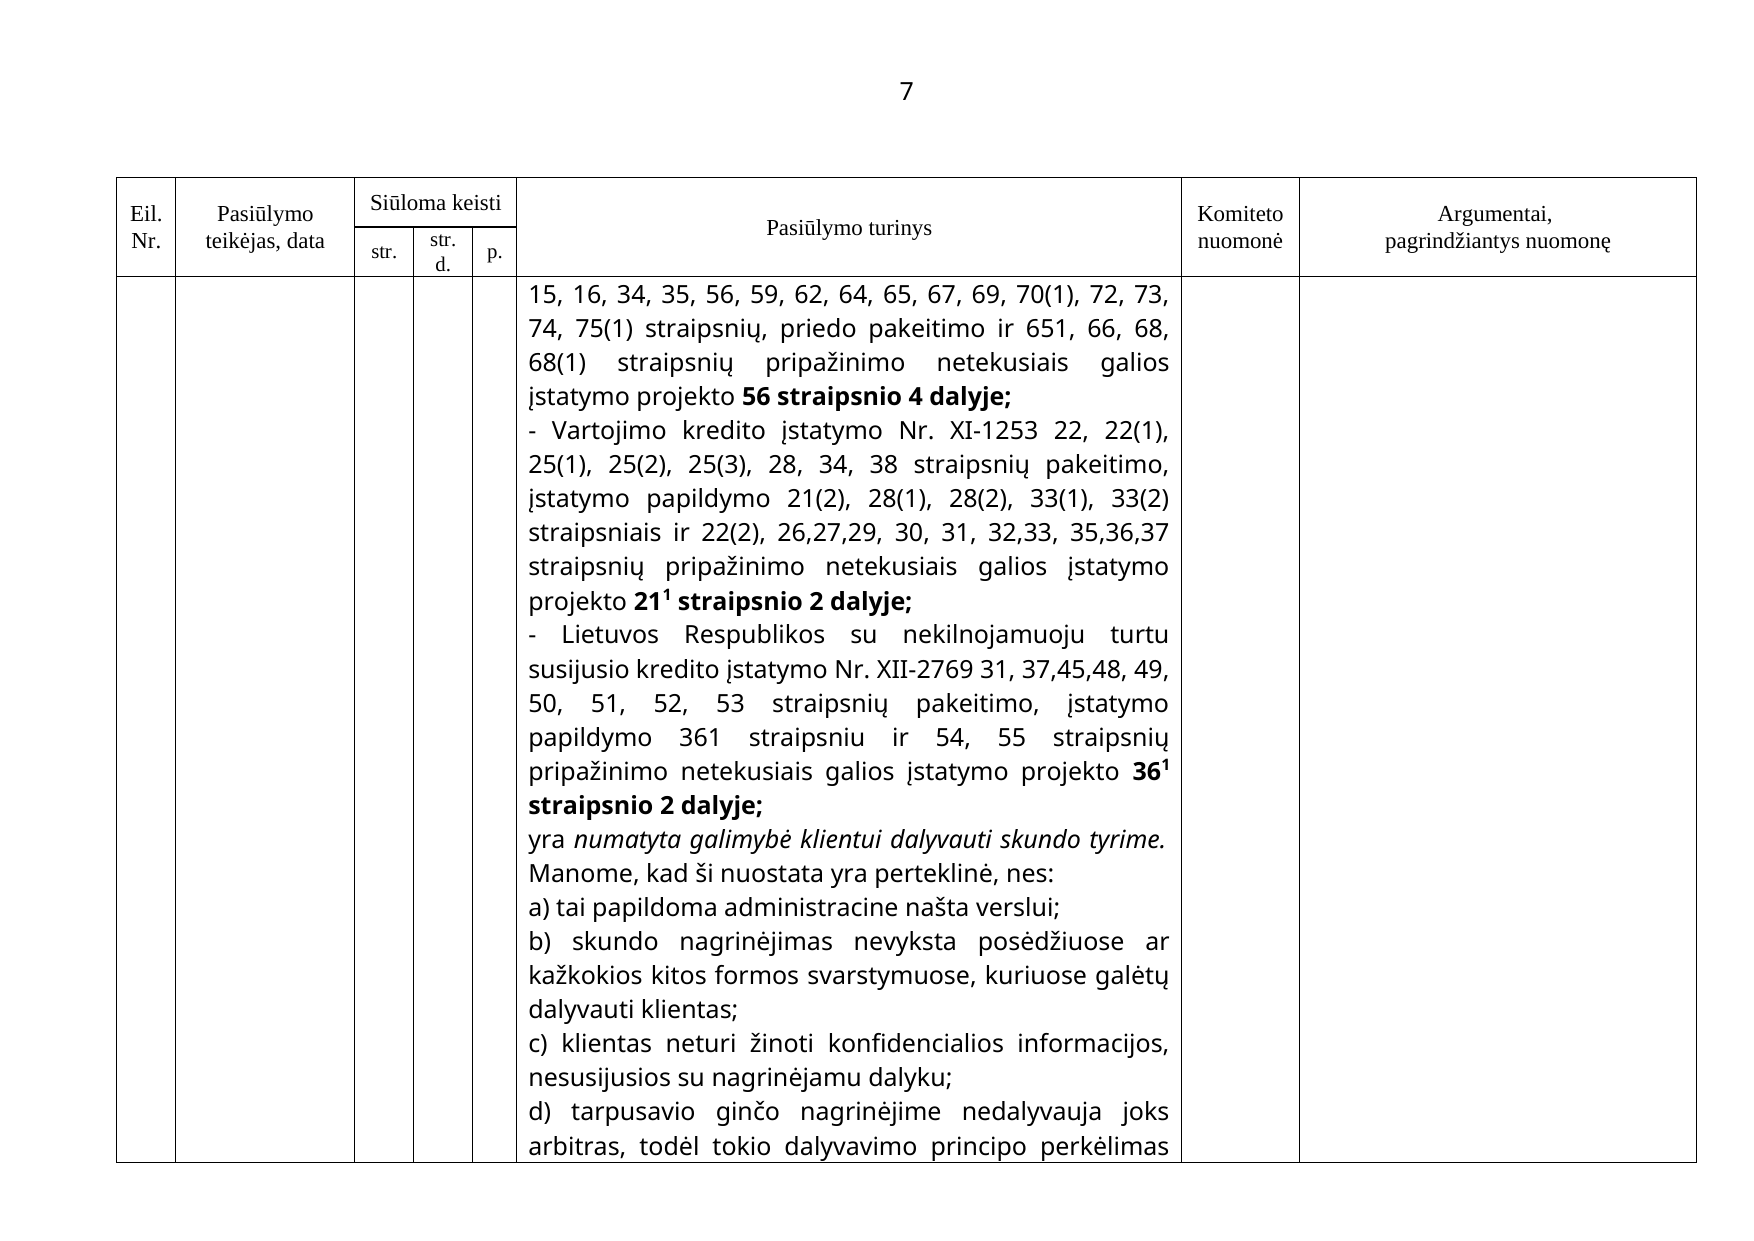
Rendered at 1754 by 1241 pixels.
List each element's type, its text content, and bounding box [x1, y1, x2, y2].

table_header Siūloma keisti [355, 178, 516, 226]
table_cell [176, 277, 354, 1162]
table_header Eil. Nr. [117, 178, 175, 276]
table_cell str. [355, 228, 413, 276]
table_header Pasiūlymo teikėjas, data [176, 178, 354, 276]
table_header Argumentai, pagrindžiantys nuomonę [1300, 178, 1696, 276]
table_cell str. d. [414, 228, 472, 276]
table_header Komiteto nuomonė [1182, 178, 1299, 276]
table_cell [117, 277, 175, 1162]
table_cell p. [473, 228, 516, 276]
table_cell [473, 277, 516, 1162]
table_cell [355, 277, 413, 1162]
table_cell [1182, 277, 1299, 1162]
table_cell 15, 16, 34, 35, 56, 59, 62, 64, 65, 67, 69, 70(1), 72, 73, 74, 75(1) straipsnių, priedo pakeitimo ir 651, 66, 68, 68(1) straipsnių pripažinimo netekusiais galios įstatymo projekto 56 straipsnio 4 dalyje; - Vartojimo kredito įstatymo Nr. XI-1253 22, 22(1), 25(1), 25(2), 25(3), 28, 34, 38 straipsnių pakeitimo, įstatymo papildymo 21(2), 28(1), 28(2), 33(1), 33(2) straipsniais ir 22(2), 26,27,29, 30, 31, 32,33, 35,36,37 straipsnių pripažinimo netekusiais galios įstatymo projekto 211 straipsnio 2 dalyje; - Lietuvos Respublikos su nekilnojamuoju turtu susijusio kredito įstatymo Nr. XII-2769 31, 37,45,48, 49, 50, 51, 52, 53 straipsnių pakeitimo, įstatymo papildymo 361 straipsniu ir 54, 55 straipsnių pripažinimo netekusiais galios įstatymo projekto 361 straipsnio 2 dalyje; yra numatyta galimybė klientui dalyvauti skundo tyrime. Manome, kad ši nuostata yra perteklinė, nes: a) tai papildoma administracine našta verslui; b) skundo nagrinėjimas nevyksta posėdžiuose ar kažkokios kitos formos svarstymuose, kuriuose galėtų dalyvauti klientas; c) klientas neturi žinoti konfidencialios informacijos, nesusijusios su nagrinėjamu dalyku; d) tarpusavio ginčo nagrinėjime nedalyvauja joks arbitras, todėl tokio dalyvavimo principo perkėlimas [517, 277, 1181, 1162]
table_cell [1300, 277, 1696, 1162]
table_cell [414, 277, 472, 1162]
table_header Pasiūlymo turinys [517, 178, 1181, 276]
